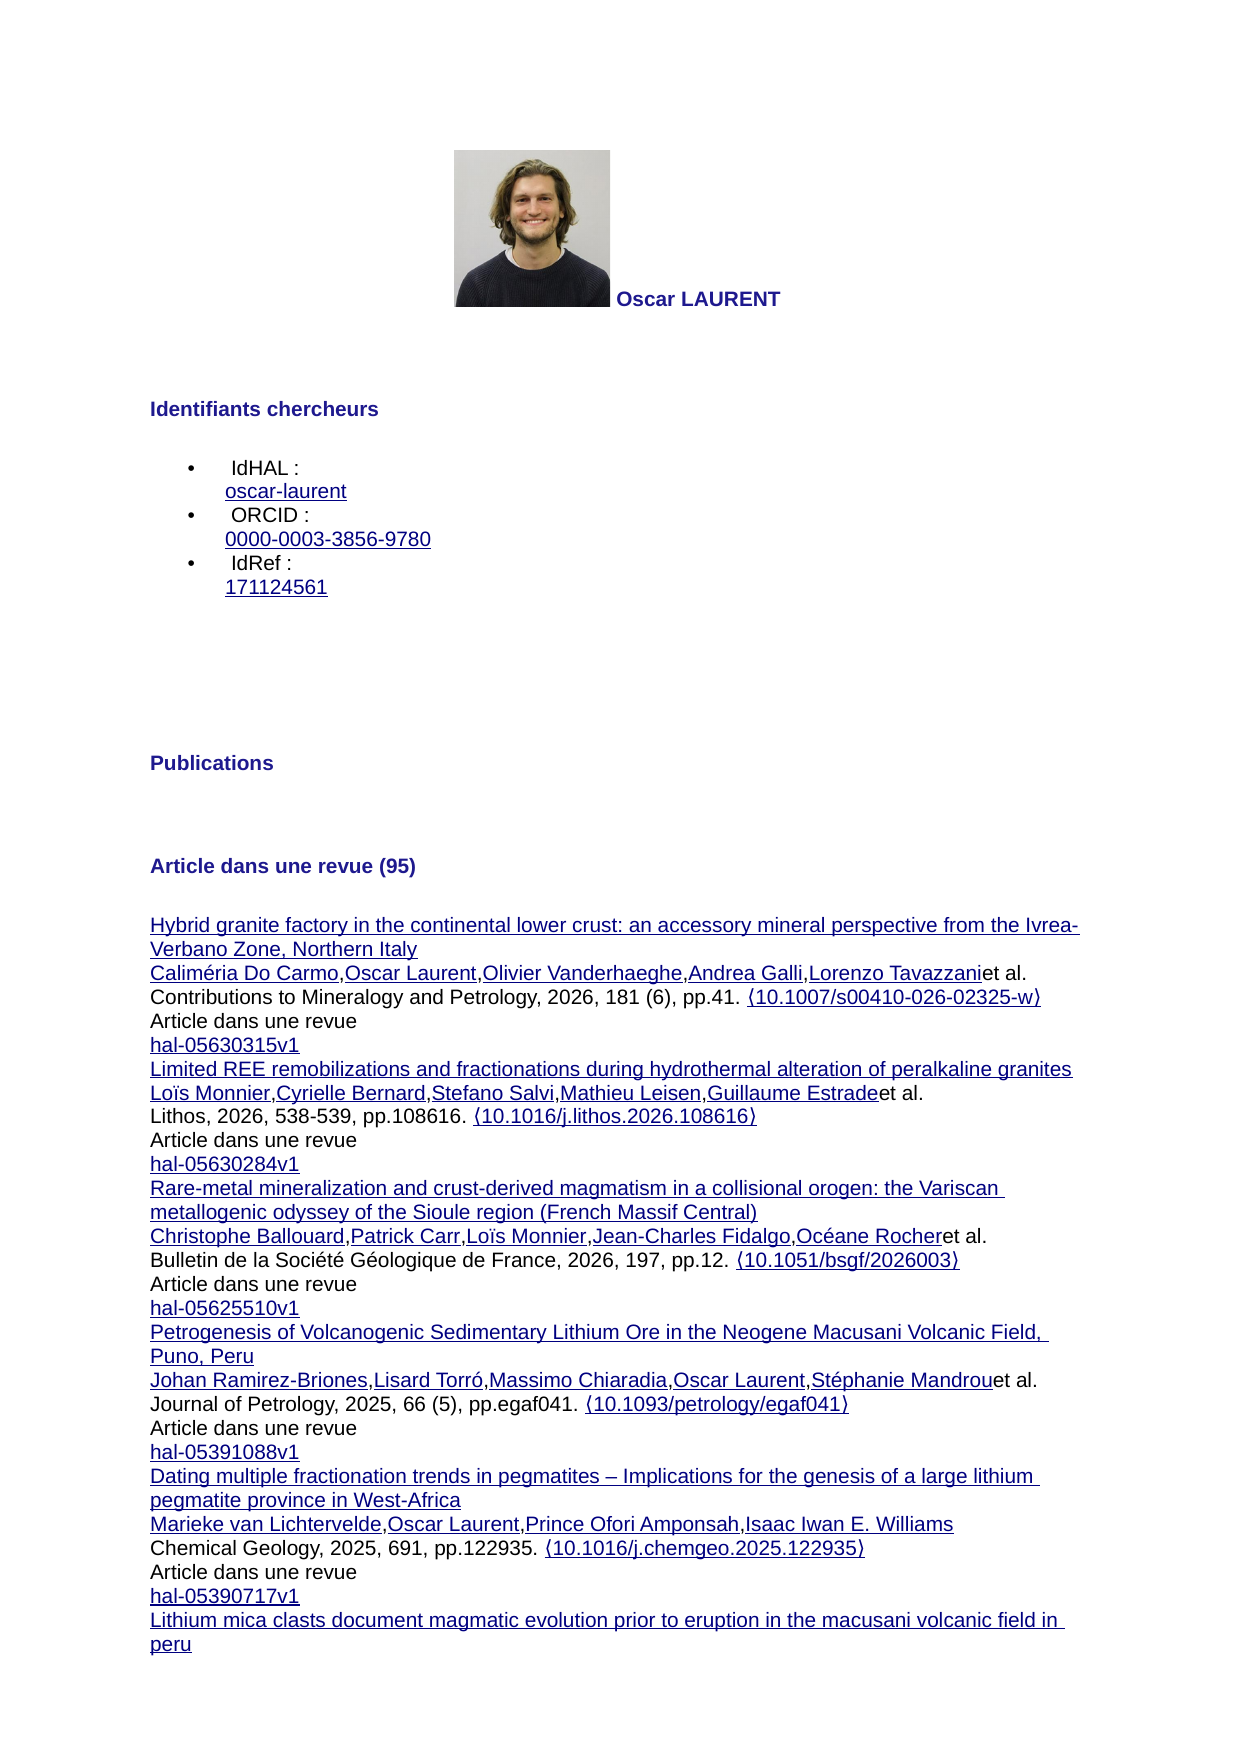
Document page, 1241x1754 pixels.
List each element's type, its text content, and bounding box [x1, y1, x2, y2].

table_cell Petrogenesis of Volcanogenic Sedimentary Lithium Ore in the Neogene Macusani Volcanic Field, Puno, Peru Johan Ramirez-Briones,Lisard Torró,Massimo Chiaradia,Oscar Laurent,Stéphanie Mandrouet al. Journal of Petrology, 2025, 66 (5), pp.egaf041. ⟨10.1093/petrology/egaf041⟩ Article dans une revue hal-05391088v1 [150, 1320, 1090, 1464]
subtitle Publications [150, 751, 1090, 775]
table_cell Dating multiple fractionation trends in pegmatites – Implications for the genesis of a large lithium pegmatite province in West-Africa Marieke van Lichtervelde,Oscar Laurent,Prince Ofori Amponsah,Isaac Iwan E. Williams Chemical Geology, 2025, 691, pp.122935. ⟨10.1016/j.chemgeo.2025.122935⟩ Article dans une revue hal-05390717v1 [150, 1464, 1090, 1607]
table_cell Limited REE remobilizations and fractionations during hydrothermal alteration of peralkaline granites Loïs Monnier,Cyrielle Bernard,Stefano Salvi,Mathieu Leisen,Guillaume Estradeet al. Lithos, 2026, 538-539, pp.108616. ⟨10.1016/j.lithos.2026.108616⟩ Article dans une revue hal-05630284v1 [150, 1056, 1090, 1176]
list 0000-0003-3856-9780 [187, 527, 1090, 551]
list oscar-laurent [187, 479, 1090, 503]
subtitle Oscar LAURENT [150, 150, 1090, 311]
table_header Hybrid granite factory in the continental lower crust: an accessory mineral perspective from the Ivrea-Verbano Zone, Northern Italy Caliméria Do Carmo,Oscar Laurent,Olivier Vanderhaeghe,Andrea Galli,Lorenzo Tavazzaniet al. Contributions to Mineralogy and Petrology, 2026, 181 (6), pp.41. ⟨10.1007/s00410-026-02325-w⟩ Article dans une revue hal-05630315v1 [150, 913, 1090, 1056]
table_cell Rare-metal mineralization and crust-derived magmatism in a collisional orogen: the Variscan metallogenic odyssey of the Sioule region (French Massif Central) Christophe Ballouard,Patrick Carr,Loïs Monnier,Jean-Charles Fidalgo,Océane Rocheret al. Bulletin de la Société Géologique de France, 2026, 197, pp.12. ⟨10.1051/bsgf/2026003⟩ Article dans une revue hal-05625510v1 [150, 1176, 1090, 1320]
list 171124561 [187, 575, 1090, 599]
list ORCID : [187, 503, 1090, 527]
list IdRef : [187, 551, 1090, 575]
table_cell Lithium mica clasts document magmatic evolution prior to eruption in the macusani volcanic field in peru [150, 1608, 1090, 1655]
list IdHAL : [187, 455, 1090, 479]
subtitle Identifiants chercheurs [150, 397, 1090, 421]
picture [454, 150, 611, 307]
subtitle Article dans une revue (95) [150, 854, 1090, 878]
